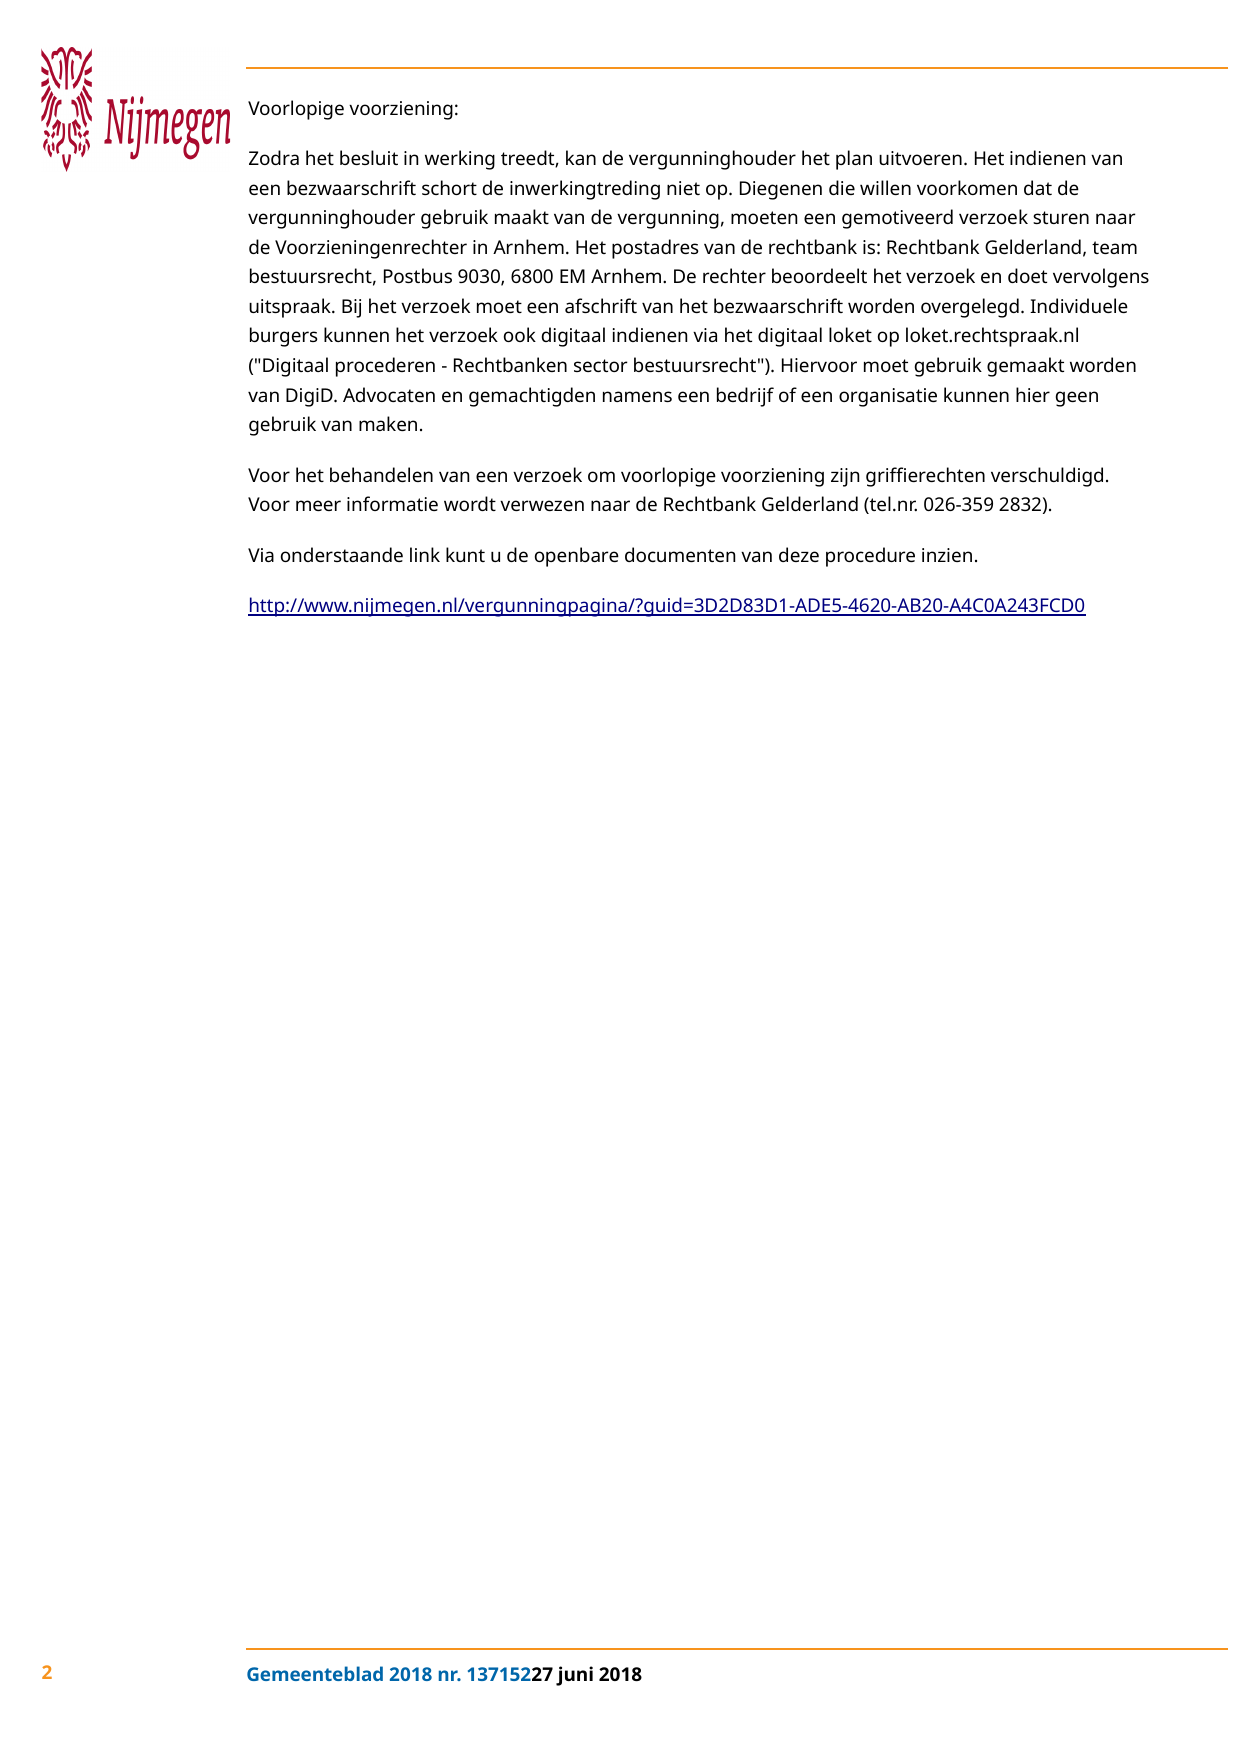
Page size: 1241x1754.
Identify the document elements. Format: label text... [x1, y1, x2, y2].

text Zodra het besluit in werking treedt, kan de vergunninghouder het plan uitvoeren. Het indienen van een bezwaarschrift schort de inwerkingtreding niet op. Diegenen die willen voorkomen dat de vergunninghouder gebruik maakt van de vergunning, moeten een gemotiveerd verzoek sturen naar de Voorzieningenrechter in Arnhem. Het postadres van de rechtbank is: Rechtbank Gelderland, team bestuursrecht, Postbus 9030, 6800 EM Arnhem. De rechter beoordeelt het verzoek en doet vervolgens uitspraak. Bij het verzoek moet een afschrift van het bezwaarschrift worden overgelegd. Individuele burgers kunnen het verzoek ook digitaal indienen via het digitaal loket op loket.rechtspraak.nl ("Digitaal procederen - Rechtbanken sector bestuursrecht"). Hiervoor moet gebruik gemaakt worden van DigiD. Advocaten en gemachtigden namens een bedrijf of een organisatie kunnen hier geen gebruik van maken. [248, 145, 1152, 437]
text http://www.nijmegen.nl/vergunningpagina/?guid=3D2D83D1-ADE5-4620-AB20-A4C0A243FCD0 [248, 592, 1152, 618]
text Voorlopige voorziening: [248, 95, 1152, 121]
text Via onderstaande link kunt u de openbare documenten van deze procedure inzien. [248, 542, 1152, 568]
picture [41, 47, 231, 172]
text Voor het behandelen van een verzoek om voorlopige voorziening zijn griffierechten verschuldigd. Voor meer informatie wordt verwezen naar de Rechtbank Gelderland (tel.nr. 026-359 2832). [248, 462, 1152, 517]
